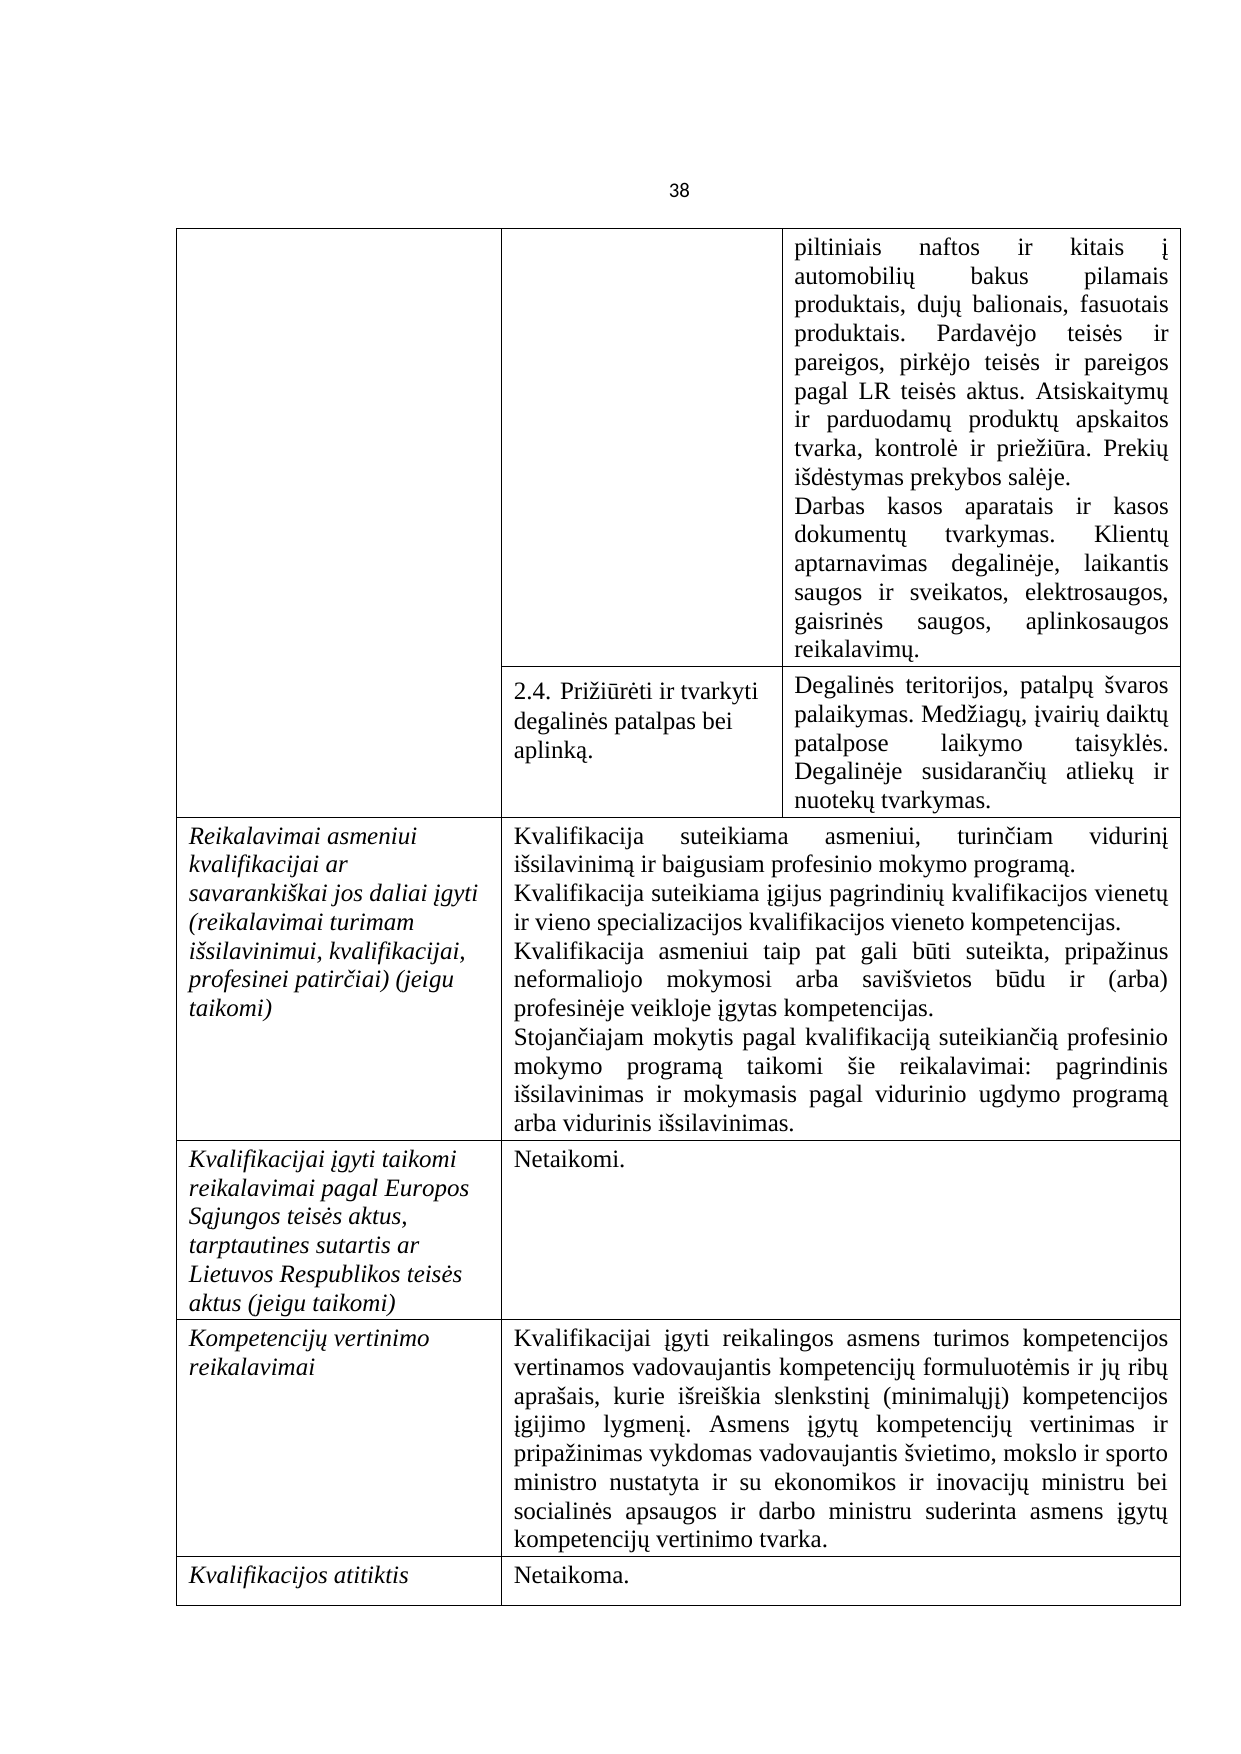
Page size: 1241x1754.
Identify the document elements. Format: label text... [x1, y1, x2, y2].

table_cell Kvalifikacija suteikiama asmeniui, turinčiam vidurinį išsilavinimą ir baigusiam profesinio mokymo programą. Kvalifikacija suteikiama įgijus pagrindinių kvalifikacijos vienetų ir vieno specializacijos kvalifikacijos vieneto kompetencijas. Kvalifikacija asmeniui taip pat gali būti suteikta, pripažinus neformaliojo mokymosi arba savišvietos būdu ir (arba) profesinėje veikloje įgytas kompetencijas. Stojančiajam mokytis pagal kvalifikaciją suteikiančią profesinio mokymo programą taikomi šie reikalavimai: pagrindinis išsilavinimas ir mokymasis pagal vidurinio ugdymo programą arba vidurinis išsilavinimas. [502, 818, 1180, 1140]
table_cell Kvalifikacijos atitiktis [177, 1557, 501, 1605]
table_cell [177, 229, 501, 817]
table_cell Netaikoma. [502, 1557, 1180, 1605]
table_cell Netaikomi. [502, 1141, 1180, 1319]
table_cell 2.4. Prižiūrėti ir tvarkyti degalinės patalpas bei aplinką. [502, 667, 782, 817]
table_cell Degalinės teritorijos, patalpų švaros palaikymas. Medžiagų, įvairių daiktų patalpose laikymo taisyklės. Degalinėje susidarančių atliekų ir nuotekų tvarkymas. [783, 667, 1180, 817]
table_cell Kvalifikacijai įgyti reikalingos asmens turimos kompetencijos vertinamos vadovaujantis kompetencijų formuluotėmis ir jų ribų aprašais, kurie išreiškia slenkstinį (minimalųjį) kompetencijos įgijimo lygmenį. Asmens įgytų kompetencijų vertinimas ir pripažinimas vykdomas vadovaujantis švietimo, mokslo ir sporto ministro nustatyta ir su ekonomikos ir inovacijų ministru bei socialinės apsaugos ir darbo ministru suderinta asmens įgytų kompetencijų vertinimo tvarka. [502, 1320, 1180, 1556]
table_cell [502, 229, 782, 666]
table_cell piltiniais naftos ir kitais į automobilių bakus pilamais produktais, dujų balionais, fasuotais produktais. Pardavėjo teisės ir pareigos, pirkėjo teisės ir pareigos pagal LR teisės aktus. Atsiskaitymų ir parduodamų produktų apskaitos tvarka, kontrolė ir priežiūra. Prekių išdėstymas prekybos salėje. Darbas kasos aparatais ir kasos dokumentų tvarkymas. Klientų aptarnavimas degalinėje, laikantis saugos ir sveikatos, elektrosaugos, gaisrinės saugos, aplinkosaugos reikalavimų. [783, 229, 1180, 666]
table_cell Kvalifikacijai įgyti taikomi reikalavimai pagal Europos Sąjungos teisės aktus, tarptautines sutartis ar Lietuvos Respublikos teisės aktus (jeigu taikomi) [177, 1141, 501, 1319]
table_cell Kompetencijų vertinimo reikalavimai [177, 1320, 501, 1556]
table_cell Reikalavimai asmeniui kvalifikacijai ar savarankiškai jos daliai įgyti (reikalavimai turimam išsilavinimui, kvalifikacijai, profesinei patirčiai) (jeigu taikomi) [177, 818, 501, 1140]
